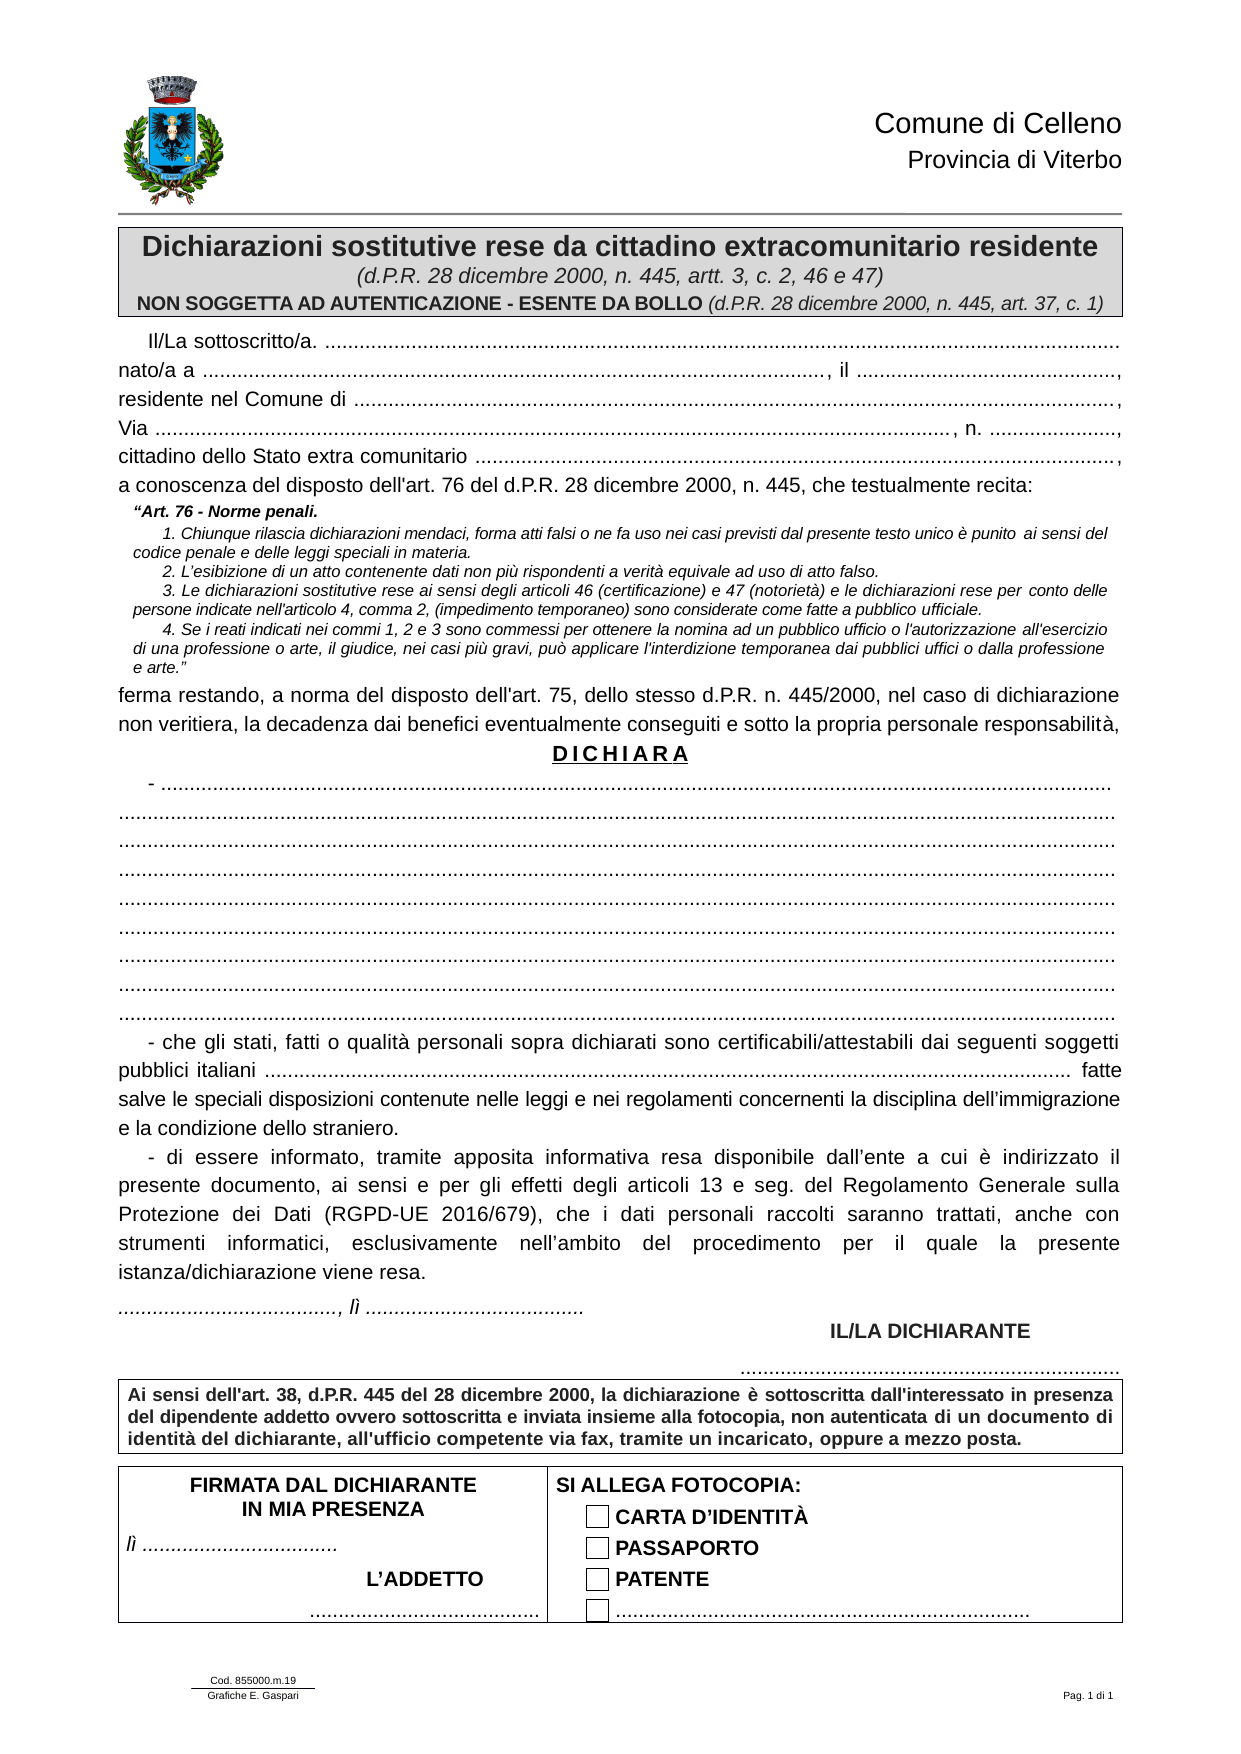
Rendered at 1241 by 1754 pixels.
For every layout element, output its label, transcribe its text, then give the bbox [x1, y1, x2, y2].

text ............................................................................................................................................................................. [118, 943, 1122, 967]
text Comune di Celleno [224, 106, 1122, 140]
text 2. L’esibizione di un atto contenente dati non più rispondenti a verità equivale ad uso di atto falso. [133, 562, 1107, 581]
text DICHIARA [118, 741, 1122, 766]
picture [122, 76, 224, 207]
text ......................................, lì ...................................... [118, 1294, 1122, 1318]
text IL/LA DICHIARANTE [738, 1318, 1122, 1342]
text - ..................................................................................................................................................................... [118, 771, 1122, 795]
table_header FIRMATA DAL DICHIARANTE IN MIA PRESENZA lì .................................. L’ADDETTO ........................................ [119, 1467, 547, 1622]
table_header SI ALLEGA FOTOCOPIA: CARTA D’IDENTITÀ PASSAPORTO PATENTE ........................................................................ [548, 1467, 1122, 1622]
text ............................................................................................................................................................................. [118, 972, 1122, 996]
text 1. Chiunque rilascia dichiarazioni mendaci, forma atti falsi o ne fa uso nei casi previsti dal presente testo unico è punito ai sensi del codice penale e delle leggi speciali in materia. [133, 523, 1107, 562]
text Provincia di Viterbo [224, 145, 1122, 174]
text - di essere informato, tramite apposita informativa resa disponibile dall’ente a cui è indirizzato il presente documento, ai sensi e per gli effetti degli articoli 13 e seg. del Regolamento Generale sulla Protezione dei Dati (RGPD-UE 2016/679), che i dati personali raccolti saranno trattati, anche con strumenti informatici, esclusivamente nell’ambito del procedimento per il quale la presente istanza/dichiarazione viene resa. [118, 1144, 1122, 1283]
text ............................................................................................................................................................................. [118, 886, 1122, 910]
text 4. Se i reati indicati nei commi 1, 2 e 3 sono commessi per ottenere la nomina ad un pubblico ufficio o l'autorizzazione all'esercizio di una professione o arte, il giudice, nei casi più gravi, può applicare l'interdizione temporanea dai pubblici uffici o dalla professione e arte.” [133, 619, 1107, 677]
table_header Ai sensi dell'art. 38, d.P.R. 445 del 28 dicembre 2000, la dichiarazione è sottoscritta dall'interessato in presenza del dipendente addetto ovvero sottoscritta e inviata insieme alla fotocopia, non autenticata di un documento di identità del dichiarante, all'ufficio competente via fax, tramite un incaricato, oppure a mezzo posta. [119, 1380, 1122, 1453]
text ferma restando, a norma del disposto dell'art. 75, dello stesso d.P.R. n. 445/2000, nel caso di dichiarazione non veritiera, la decadenza dai benefici eventualmente conseguiti e sotto la propria personale responsabilità, [118, 683, 1122, 736]
text ............................................................................................................................................................................. [118, 914, 1122, 938]
text ............................................................................................................................................................................. [118, 828, 1122, 852]
text ............................................................................................................................................................................. [118, 799, 1122, 823]
text “Art. 76 - Norme penali. [133, 502, 1107, 521]
text .................................................................. [738, 1355, 1122, 1379]
text Il/La sottoscritto/a. .......................................................................................................................................... nato/a a ............................................................................................................, il ............................................., residente nel Comune di ...................................................................................................................................., Via .........................................................................................................................................., n. ......................, cittadino dello Stato extra comunitario ..............................................................................................................., a conoscenza del disposto dell'art. 76 del d.P.R. 28 dicembre 2000, n. 445, che testualmente recita: [118, 329, 1122, 497]
text ............................................................................................................................................................................. [118, 857, 1122, 881]
text ............................................................................................................................................................................. [118, 1001, 1122, 1025]
text - che gli stati, fatti o qualità personali sopra dichiarati sono certificabili/attestabili dai seguenti soggetti pubblici italiani ............................................................................................................................................ fatte salve le speciali disposizioni contenute nelle leggi e nei regolamenti concernenti la disciplina dell’immigrazione e la condizione dello straniero. [118, 1029, 1122, 1140]
text 3. Le dichiarazioni sostitutive rese ai sensi degli articoli 46 (certificazione) e 47 (notorietà) e le dichiarazioni rese per conto delle persone indicate nell'articolo 4, comma 2, (impedimento temporaneo) sono considerate come fatte a pubblico ufficiale. [133, 581, 1107, 619]
table_header Dichiarazioni sostitutive rese da cittadino extracomunitario residente (d.P.R. 28 dicembre 2000, n. 445, artt. 3, c. 2, 46 e 47) NON SOGGETTA AD AUTENTICAZIONE - ESENTE DA BOLLO (d.P.R. 28 dicembre 2000, n. 445, art. 37, c. 1) [119, 228, 1122, 316]
